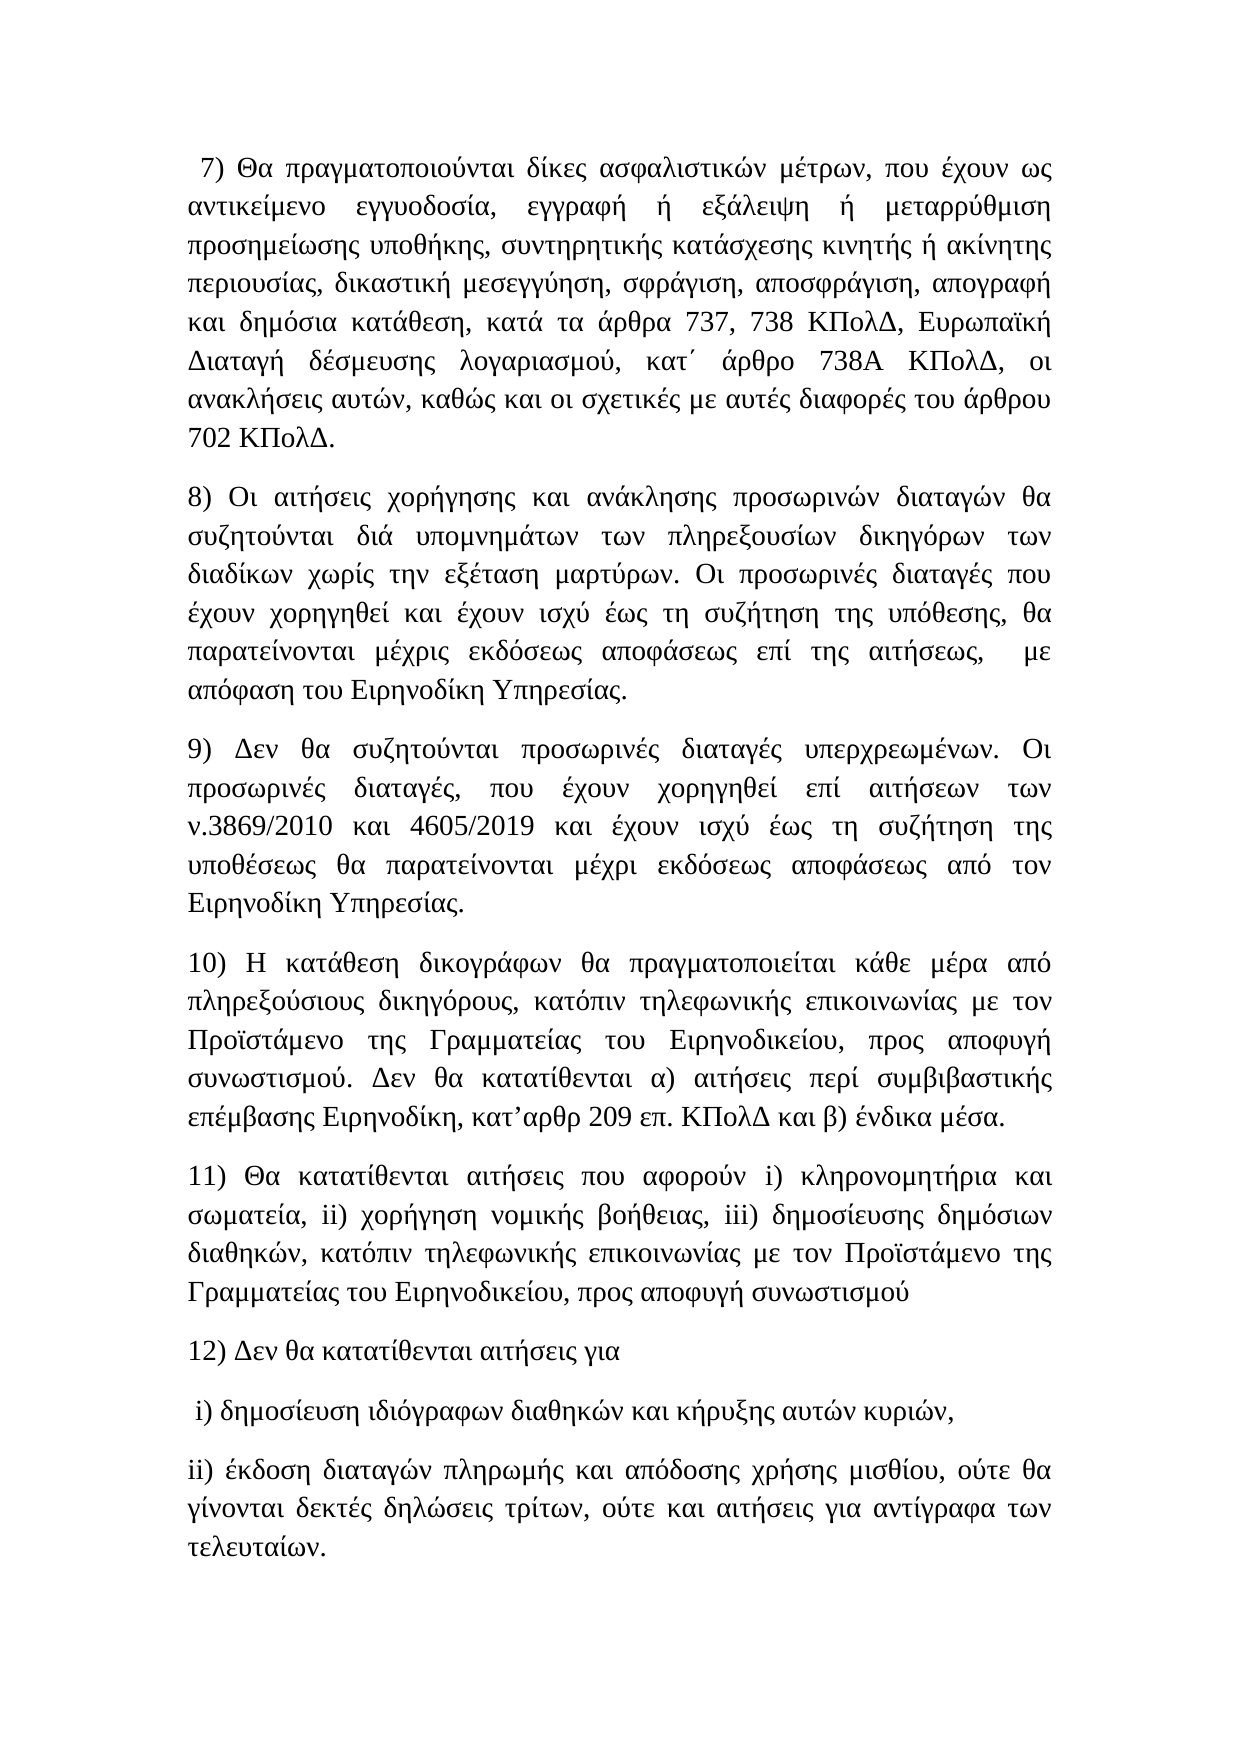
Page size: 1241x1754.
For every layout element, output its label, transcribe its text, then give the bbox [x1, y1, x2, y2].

text 12) Δεν θα κατατίθενται αιτήσεις για [187, 1333, 1053, 1367]
text i) δημοσίευση ιδιόγραφων διαθηκών και κήρυξης αυτών κυριών, [187, 1393, 1053, 1426]
text 7) Θα πραγματοποιούνται δίκες ασφαλιστικών μέτρων, που έχουν ως αντικείμενο εγγυοδοσία, εγγραφή ή εξάλειψη ή μεταρρύθμιση προσημείωσης υποθήκης, συντηρητικής κατάσχεσης κινητής ή ακίνητης περιουσίας, δικαστική μεσεγγύηση, σφράγιση, αποσφράγιση, απογραφή και δημόσια κατάθεση, κατά τα άρθρα 737, 738 ΚΠολΔ, Ευρωπαϊκή Διαταγή δέσμευσης λογαριασμού, κατ΄ άρθρο 738Α ΚΠολΔ, οι ανακλήσεις αυτών, καθώς και οι σχετικές με αυτές διαφορές του άρθρου 702 ΚΠολΔ. [187, 150, 1053, 453]
text 11) Θα κατατίθενται αιτήσεις που αφορούν i) κληρονομητήρια και σωματεία, ii) χορήγηση νομικής βοήθειας, iii) δημοσίευσης δημόσιων διαθηκών, κατόπιν τηλεφωνικής επικοινωνίας με τον Προϊστάμενο της Γραμματείας του Ειρηνοδικείου, προς αποφυγή συνωστισμού [187, 1158, 1053, 1307]
text 10) Η κατάθεση δικογράφων θα πραγματοποιείται κάθε μέρα από πληρεξούσιους δικηγόρους, κατόπιν τηλεφωνικής επικοινωνίας με τον Προϊστάμενο της Γραμματείας του Ειρηνοδικείου, προς αποφυγή συνωστισμού. Δεν θα κατατίθενται α) αιτήσεις περί συμβιβαστικής επέμβασης Ειρηνοδίκη, κατ’αρθρ 209 επ. ΚΠολΔ και β) ένδικα μέσα. [187, 945, 1053, 1132]
text 8) Οι αιτήσεις χορήγησης και ανάκλησης προσωρινών διαταγών θα συζητούνται διά υπομνημάτων των πληρεξουσίων δικηγόρων των διαδίκων χωρίς την εξέταση μαρτύρων. Οι προσωρινές διαταγές που έχουν χορηγηθεί και έχουν ισχύ έως τη συζήτηση της υπόθεσης, θα παρατείνονται μέχρις εκδόσεως αποφάσεως επί της αιτήσεως, με απόφαση του Ειρηνοδίκη Υπηρεσίας. [187, 479, 1053, 705]
text ii) έκδοση διαταγών πληρωμής και απόδοσης χρήσης μισθίου, ούτε θα γίνονται δεκτές δηλώσεις τρίτων, ούτε και αιτήσεις για αντίγραφα των τελευταίων. [187, 1452, 1053, 1563]
text 9) Δεν θα συζητούνται προσωρινές διαταγές υπερχρεωμένων. Οι προσωρινές διαταγές, που έχουν χορηγηθεί επί αιτήσεων των ν.3869/2010 και 4605/2019 και έχουν ισχύ έως τη συζήτηση της υποθέσεως θα παρατείνονται μέχρι εκδόσεως αποφάσεως από τον Ειρηνοδίκη Υπηρεσίας. [187, 731, 1053, 919]
